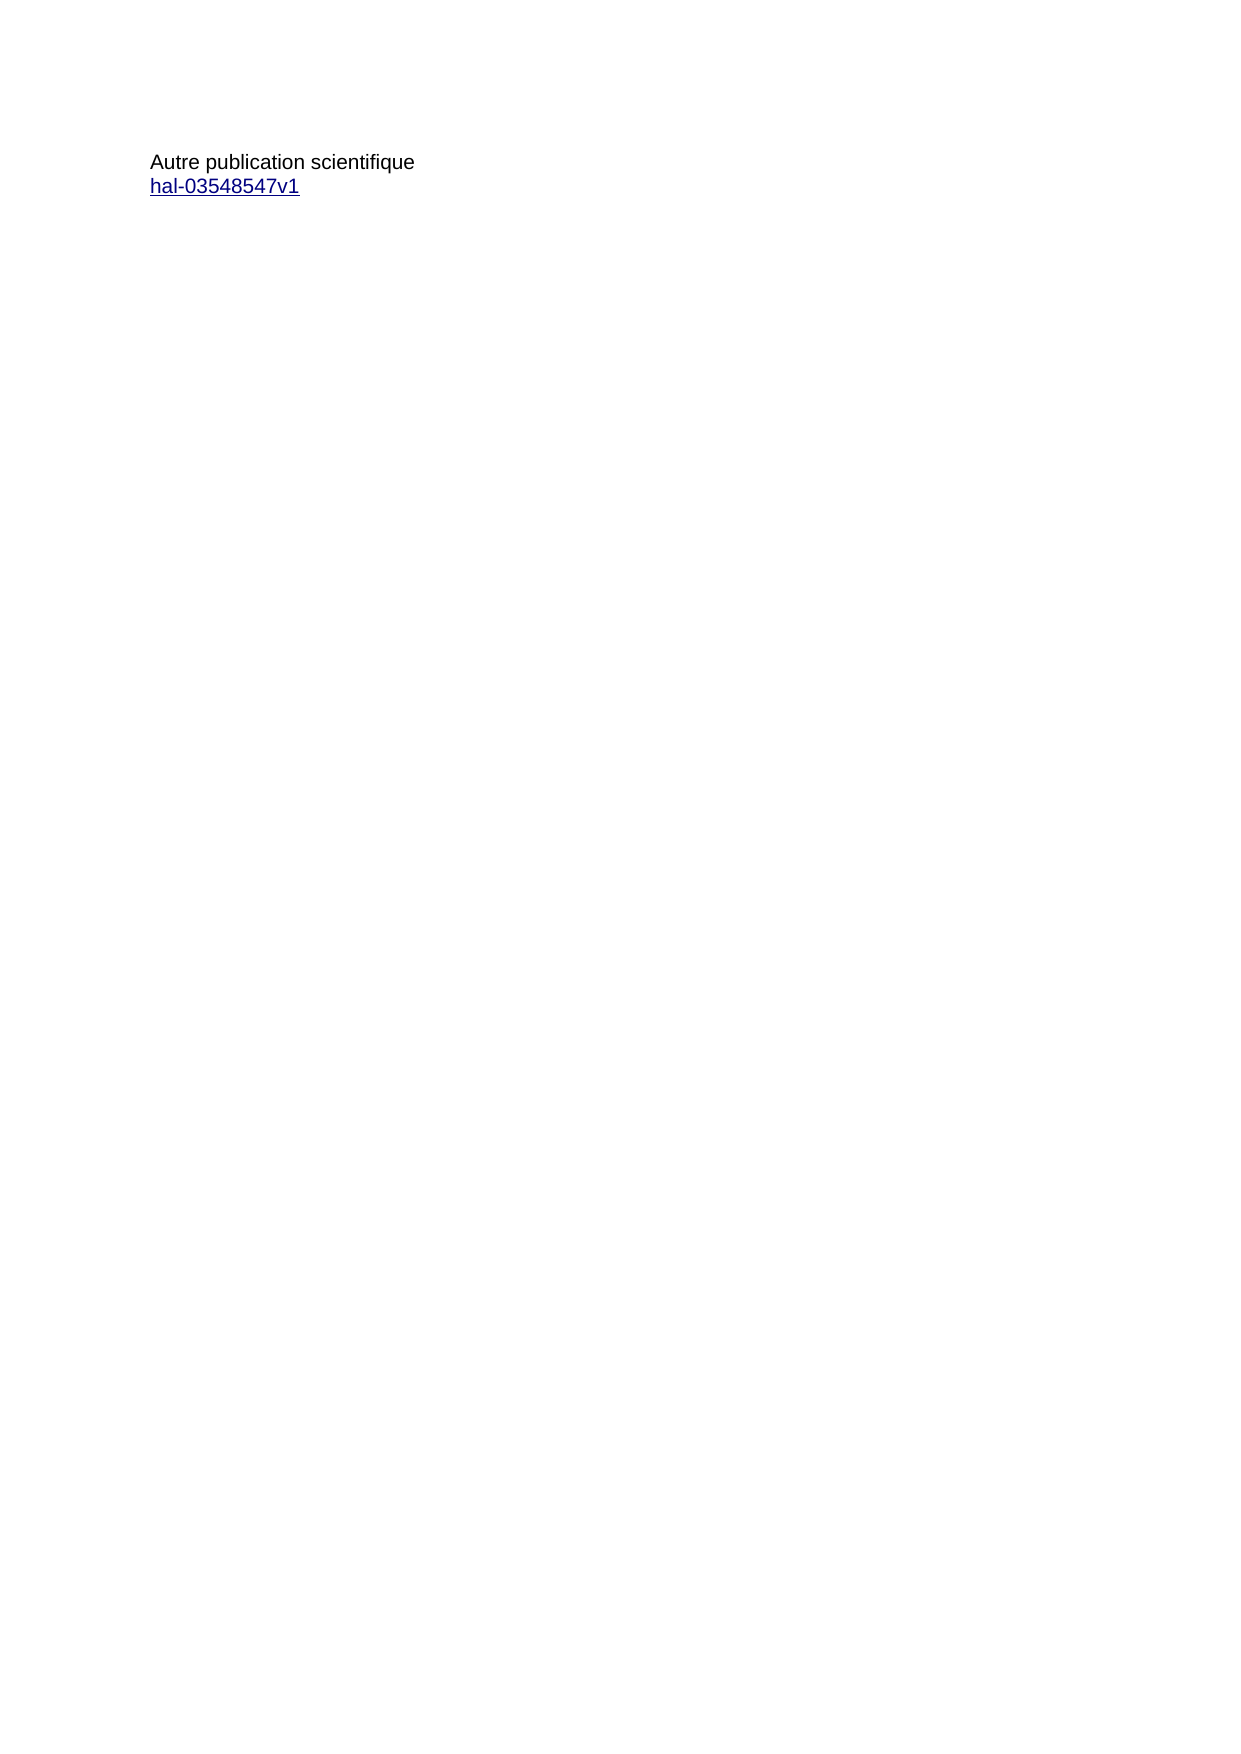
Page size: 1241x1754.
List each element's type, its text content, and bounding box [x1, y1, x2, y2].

table_header Autre publication scientifique hal-03548547v1 [150, 150, 1090, 198]
